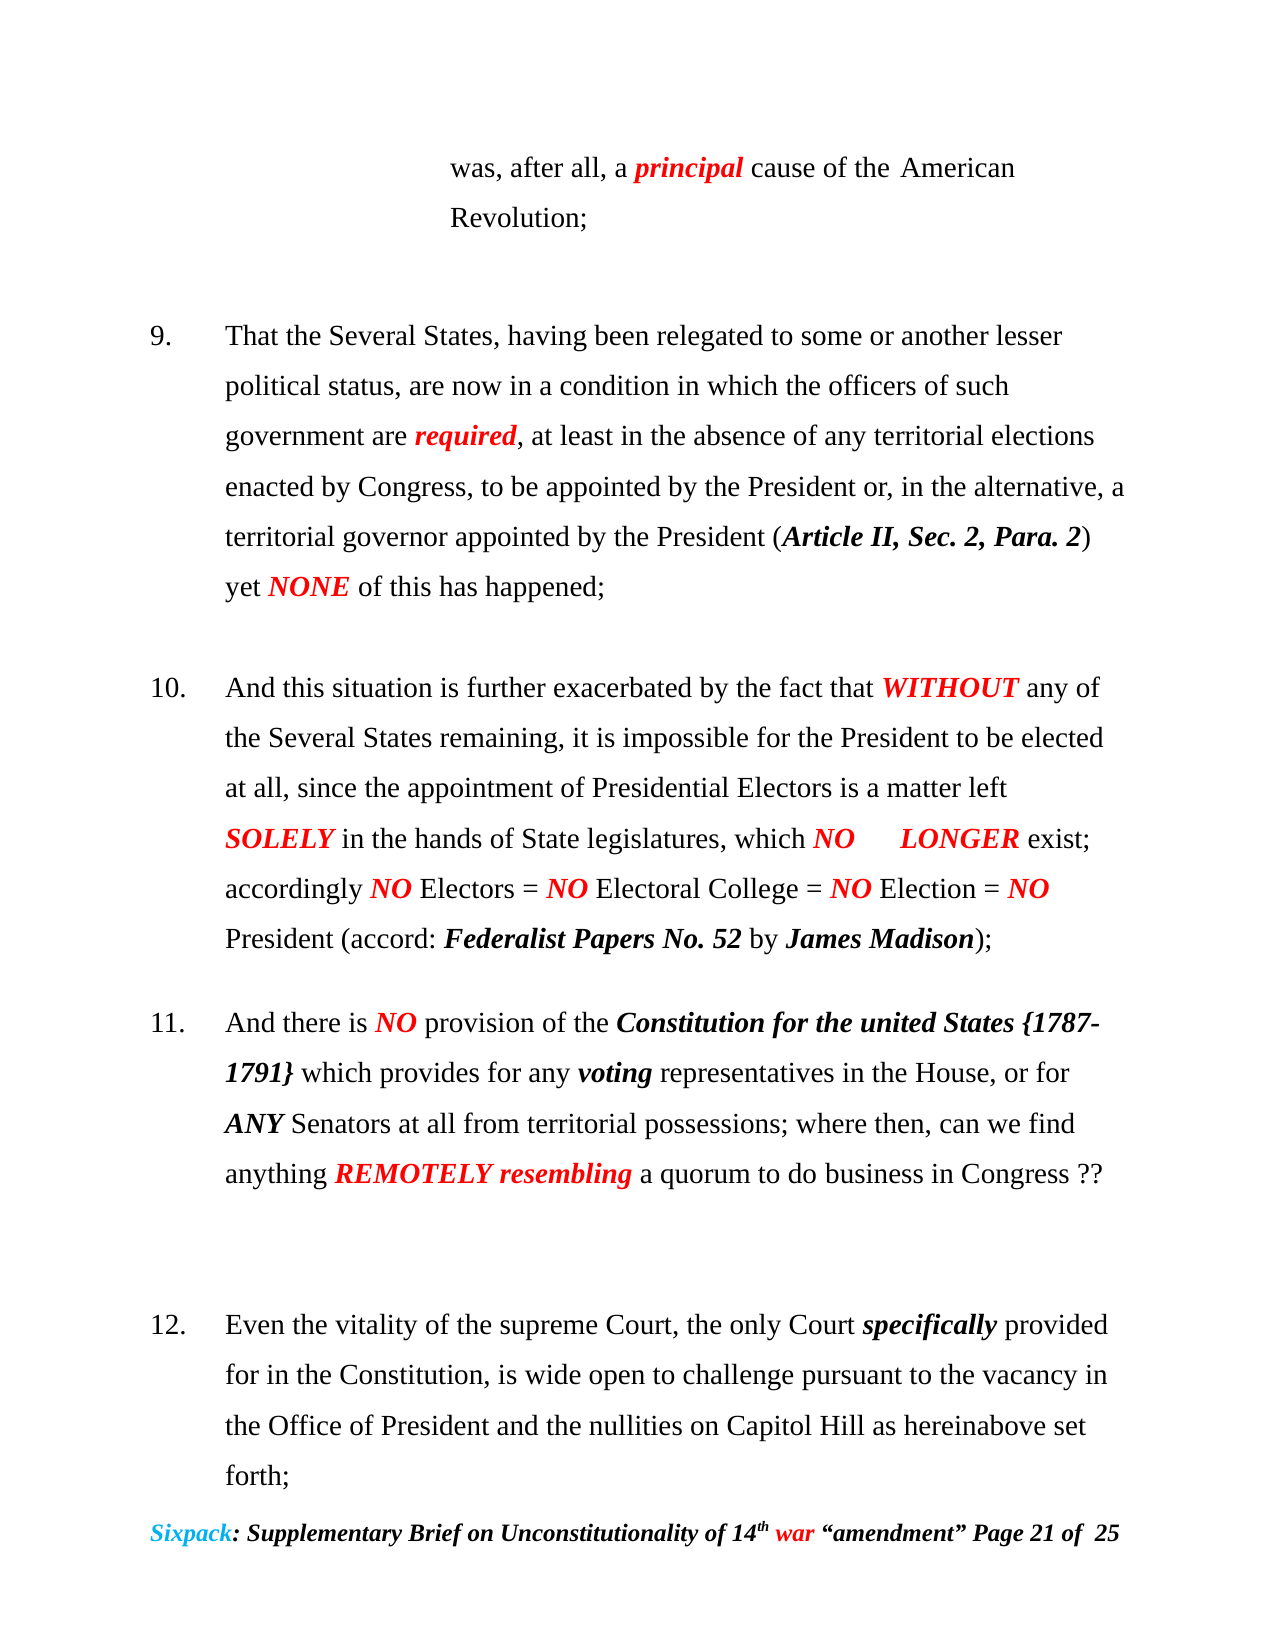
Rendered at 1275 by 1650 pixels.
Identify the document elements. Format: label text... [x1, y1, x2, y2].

text 10. And this situation is further exacerbated by the fact that WITHOUT any of the Several States remaining, it is impossible for the President to be elected at all, since the appointment of Presidential Electors is a matter left SOLELY in the hands of State legislatures, which NO LONGER exist; accordingly NO Electors = NO Electoral College = NO Election = NO President (accord: Federalist Papers No. 52 by James Madison); [150, 670, 1125, 955]
text 11. And there is NO provision of the Constitution for the united States {1787-1791} which provides for any voting representatives in the House, or for ANY Senators at all from territorial possessions; where then, can we find anything REMOTELY resembling a quorum to do business in Congress ?? [150, 1005, 1125, 1190]
text was, after all, a principal cause of the American Revolution; [375, 150, 1125, 234]
text 12. Even the vitality of the supreme Court, the only Court specifically provided for in the Constitution, is wide open to challenge pursuant to the vacancy in the Office of President and the nullities on Capitol Hill as hereinabove set forth; [150, 1307, 1125, 1492]
text 9. That the Several States, having been relegated to some or another lesser political status, are now in a condition in which the officers of such government are required, at least in the absence of any territorial elections enacted by Congress, to be appointed by the President or, in the alternative, a territorial governor appointed by the President (Article II, Sec. 2, Para. 2) yet NONE of this has happened; [150, 318, 1125, 603]
